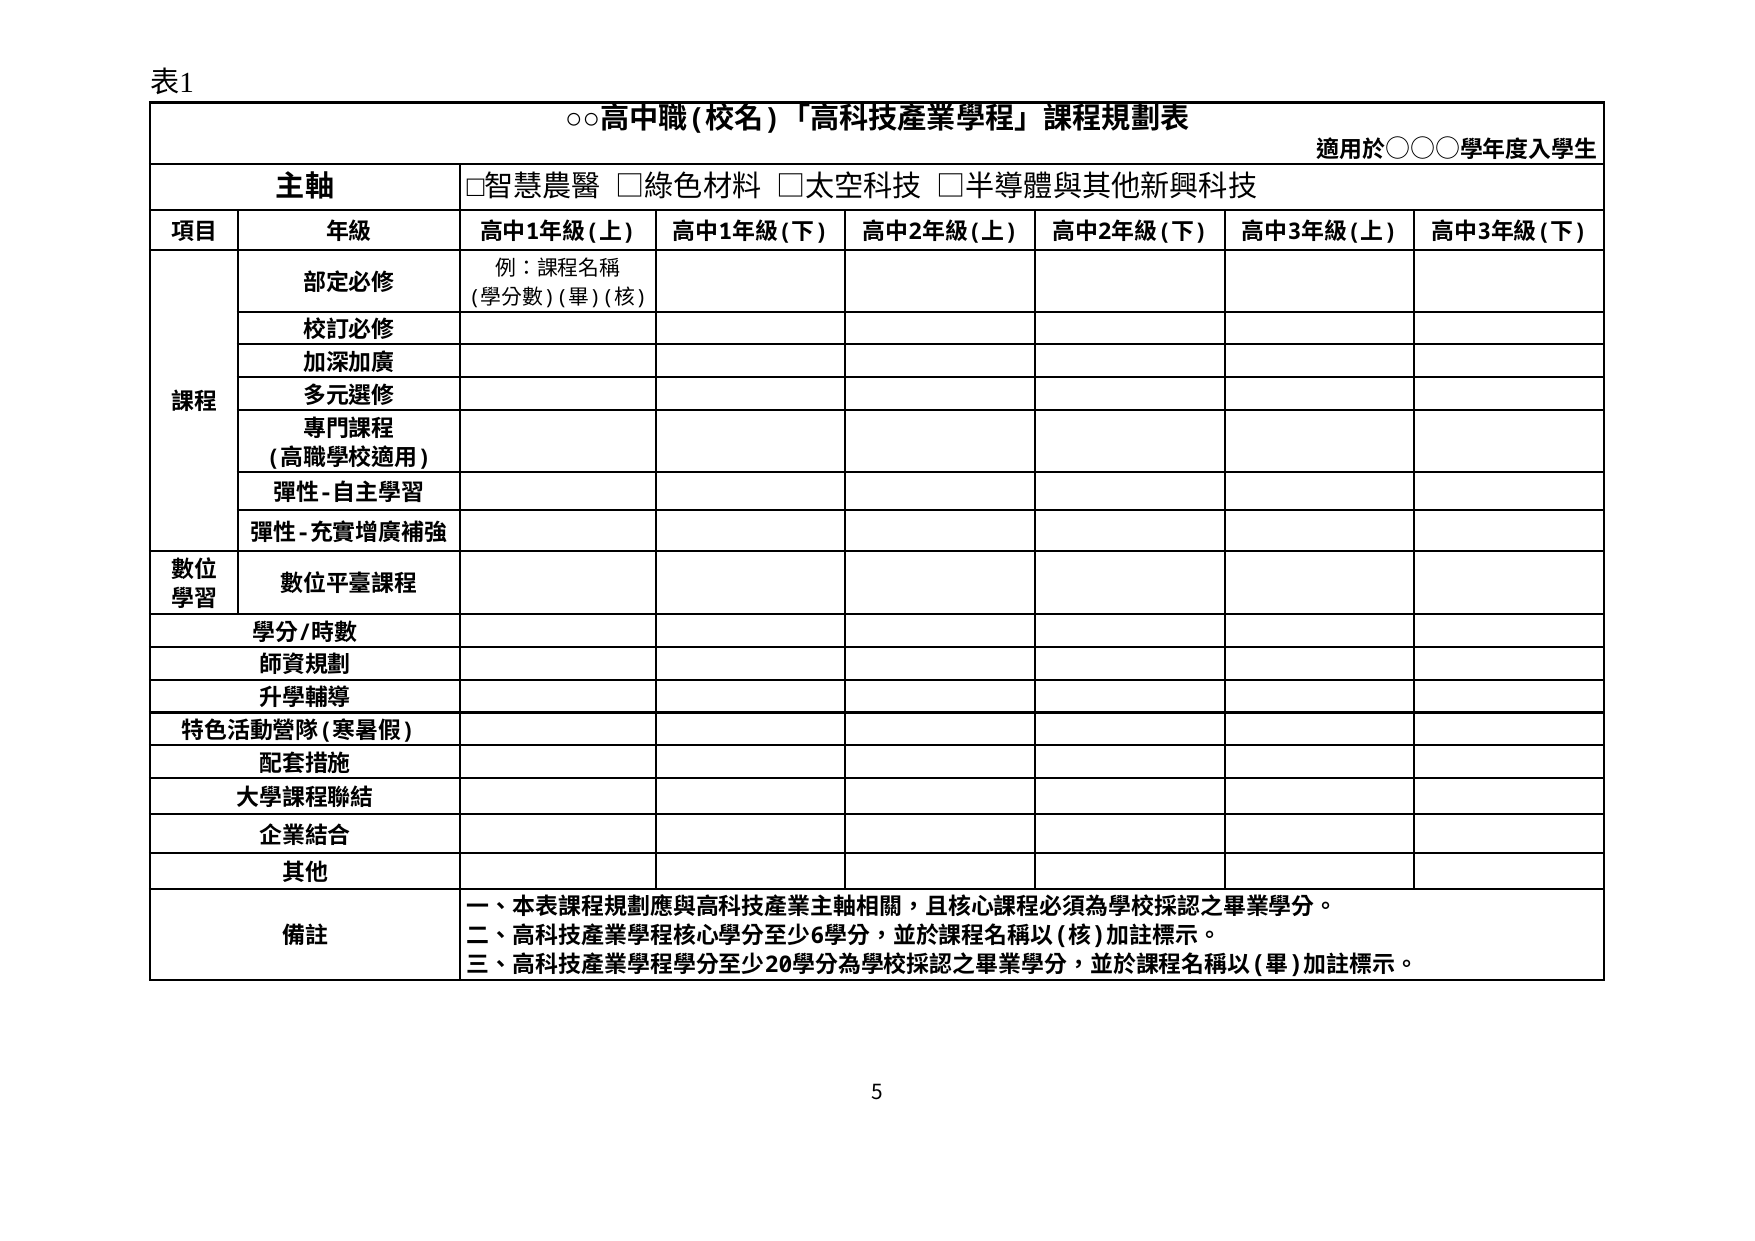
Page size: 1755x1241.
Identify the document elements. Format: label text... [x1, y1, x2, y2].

table_cell [1036, 378, 1224, 409]
table_cell [657, 681, 844, 711]
table_cell [1036, 615, 1224, 646]
table_cell [1036, 779, 1224, 813]
table_cell [657, 473, 844, 509]
table_cell 師資規劃 [151, 648, 459, 678]
table_cell [846, 648, 1034, 678]
table_cell 配套措施 [151, 746, 459, 777]
table_cell [1415, 854, 1603, 888]
table_cell [657, 714, 844, 744]
table_cell [1415, 473, 1603, 509]
table_cell [846, 815, 1034, 852]
table_cell 專門課程 (高職學校適用) [239, 411, 459, 471]
table_cell [1226, 854, 1413, 888]
table_cell [461, 511, 655, 549]
table_cell 部定必修 [239, 251, 459, 311]
table_cell [1036, 552, 1224, 613]
table_cell 高中2年級(下) [1036, 211, 1224, 248]
table_cell [846, 779, 1034, 813]
table_cell [1415, 345, 1603, 376]
table_header ○○高中職(校名)「高科技產業學程」課程規劃表 適用於○○○學年度入學生 [151, 104, 1603, 163]
table_cell [461, 313, 655, 343]
table_cell [1415, 313, 1603, 343]
table_cell [657, 552, 844, 613]
table_cell [657, 615, 844, 646]
table_cell [461, 815, 655, 852]
table_cell [1036, 854, 1224, 888]
table_cell [1036, 681, 1224, 711]
table_cell [1036, 746, 1224, 777]
table_cell 高中3年級(下) [1415, 211, 1603, 248]
table_cell [1415, 714, 1603, 744]
table_cell [1415, 648, 1603, 678]
table_cell [1036, 251, 1224, 311]
table_cell [657, 411, 844, 471]
table_cell [846, 345, 1034, 376]
table_cell 大學課程聯結 [151, 779, 459, 813]
table_cell 數位平臺課程 [239, 552, 459, 613]
table_cell [1415, 552, 1603, 613]
table_cell [461, 411, 655, 471]
table_cell 彈性-充實增廣補強 [239, 511, 459, 549]
table_cell [461, 378, 655, 409]
table_cell [846, 378, 1034, 409]
table_cell 課程 [151, 251, 237, 549]
table_cell [461, 854, 655, 888]
table_cell [461, 779, 655, 813]
table_cell [1226, 345, 1413, 376]
table_cell [657, 648, 844, 678]
table_cell [846, 251, 1034, 311]
table_cell [461, 714, 655, 744]
table_cell [1415, 681, 1603, 711]
table_cell [1415, 511, 1603, 549]
table_cell [657, 378, 844, 409]
table_cell [461, 681, 655, 711]
table_cell 校訂必修 [239, 313, 459, 343]
table_cell [1036, 714, 1224, 744]
table_cell 數位 學習 [151, 552, 237, 613]
table_cell 一、本表課程規劃應與高科技產業主軸相關，且核心課程必須為學校採認之畢業學分。 二、高科技產業學程核心學分至少6學分，並於課程名稱以(核)加註標示。 三、高科技產業學程學分至少20學分為學校採認之畢業學分，並於課程名稱以(畢)加註標示。 [461, 890, 1603, 979]
table_cell [1226, 378, 1413, 409]
table_cell [1226, 411, 1413, 471]
table_cell [1226, 473, 1413, 509]
table_cell [461, 345, 655, 376]
table_cell [846, 854, 1034, 888]
table_cell [846, 746, 1034, 777]
table_cell [657, 815, 844, 852]
text 表1 [150, 59, 1604, 101]
table_cell [657, 854, 844, 888]
table_cell [1226, 681, 1413, 711]
table_cell [657, 251, 844, 311]
table_cell [1036, 648, 1224, 678]
table_cell [461, 648, 655, 678]
table_cell 主軸 [151, 165, 459, 209]
table_cell [846, 714, 1034, 744]
table_cell [1226, 313, 1413, 343]
table_cell [1226, 815, 1413, 852]
table_cell [1036, 345, 1224, 376]
table_cell [461, 552, 655, 613]
table_cell 升學輔導 [151, 681, 459, 711]
table_cell [1036, 511, 1224, 549]
table_cell [1415, 615, 1603, 646]
table_cell [657, 313, 844, 343]
table_cell 彈性-自主學習 [239, 473, 459, 509]
table_cell [1226, 746, 1413, 777]
table_cell 高中3年級(上) [1226, 211, 1413, 248]
table_cell [1415, 251, 1603, 311]
table_cell [657, 779, 844, 813]
table_cell [461, 615, 655, 646]
table_cell 企業結合 [151, 815, 459, 852]
table_cell [846, 313, 1034, 343]
table_cell [1036, 313, 1224, 343]
table_cell 年級 [239, 211, 459, 248]
table_cell [1415, 378, 1603, 409]
table_cell [1226, 648, 1413, 678]
table_cell [1415, 815, 1603, 852]
table_cell 備註 [151, 890, 459, 979]
table_cell [657, 746, 844, 777]
table_cell [461, 473, 655, 509]
table_cell 項目 [151, 211, 237, 248]
table_cell [657, 345, 844, 376]
table_cell [1226, 615, 1413, 646]
table_cell 其他 [151, 854, 459, 888]
table_cell 高中1年級(下) [657, 211, 844, 248]
table_cell 學分/時數 [151, 615, 459, 646]
table_cell 高中1年級(上) [461, 211, 655, 248]
table_cell [1415, 746, 1603, 777]
table_cell [846, 552, 1034, 613]
table_cell 加深加廣 [239, 345, 459, 376]
table_cell 多元選修 [239, 378, 459, 409]
table_cell □智慧農醫 □綠色材料 □太空科技 □半導體與其他新興科技 [461, 165, 1603, 209]
table_cell [1036, 411, 1224, 471]
table_cell [1226, 251, 1413, 311]
table_cell 例：課程名稱 (學分數)(畢)(核) [461, 251, 655, 311]
table_cell [846, 615, 1034, 646]
table_cell [846, 511, 1034, 549]
table_cell [1036, 815, 1224, 852]
table_cell [1226, 779, 1413, 813]
table_cell [846, 411, 1034, 471]
table_cell [461, 746, 655, 777]
table_cell [846, 473, 1034, 509]
table_cell [1415, 779, 1603, 813]
table_cell 特色活動營隊(寒暑假) [151, 714, 459, 744]
table_cell [1226, 511, 1413, 549]
table_cell [657, 511, 844, 549]
table_cell [1226, 552, 1413, 613]
table_cell [1415, 411, 1603, 471]
table_cell [846, 681, 1034, 711]
table_cell [1226, 714, 1413, 744]
table_cell 高中2年級(上) [846, 211, 1034, 248]
table_cell [1036, 473, 1224, 509]
